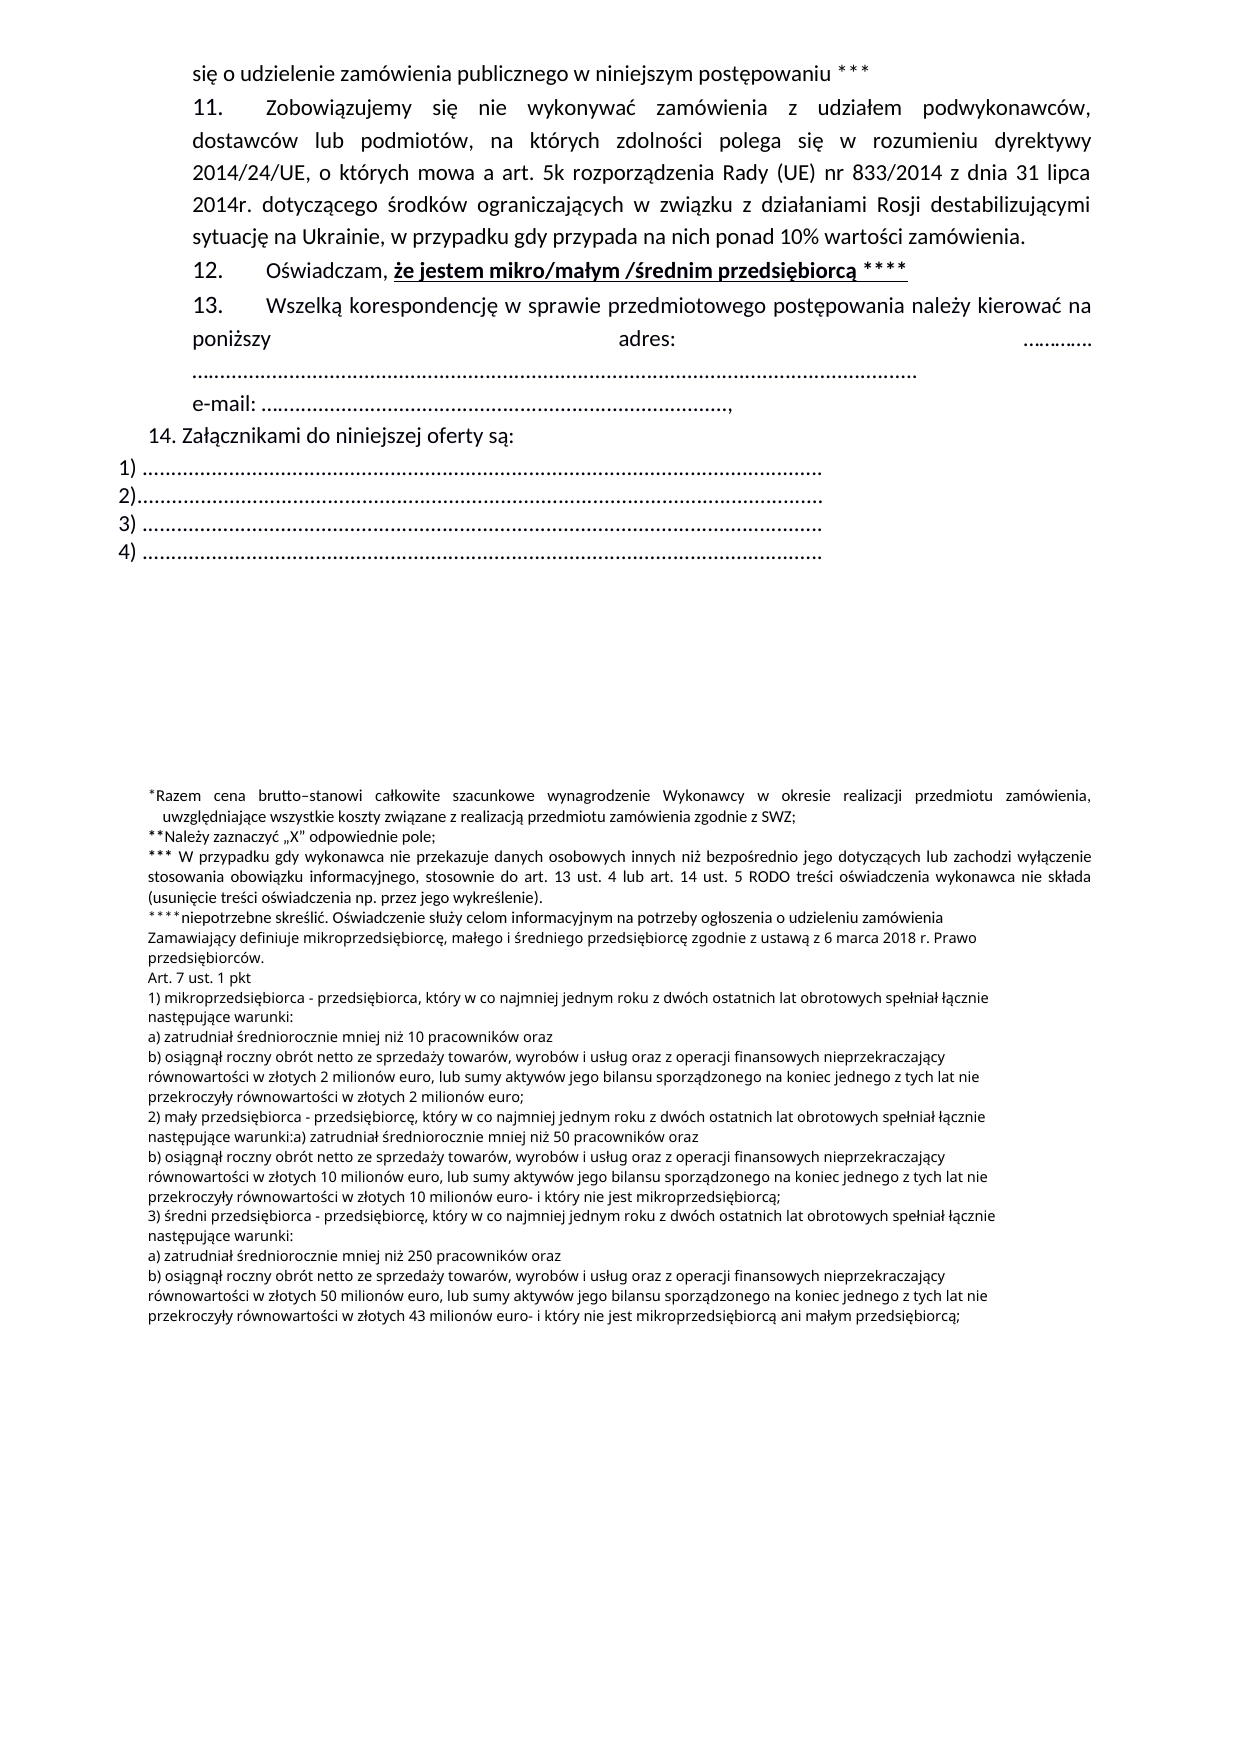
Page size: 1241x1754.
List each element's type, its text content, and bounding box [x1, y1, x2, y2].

text następujące warunki: [148, 1007, 1092, 1027]
list Oświadczam, że jestem mikro/małym /średnim przedsiębiorcą **** [192, 255, 1092, 285]
text *Razem cena brutto–stanowi całkowite szacunkowe wynagrodzenie Wykonawcy w okresie realizacji przedmiotu zamówienia, uwzględniające wszystkie koszty związane z realizacją przedmiotu zamówienia zgodnie z SWZ; [148, 786, 1092, 826]
text przekroczyły równowartości w złotych 43 milionów euro- i który nie jest mikroprzedsiębiorcą ani małym przedsiębiorcą; [148, 1306, 1092, 1326]
text 2)....................................................................................................................... [118, 481, 1092, 509]
text równowartości w złotych 50 milionów euro, lub sumy aktywów jego bilansu sporządzonego na koniec jednego z tych lat nie [148, 1286, 1092, 1306]
text b) osiągnął roczny obrót netto ze sprzedaży towarów, wyrobów i usług oraz z operacji finansowych nieprzekraczający [148, 1266, 1092, 1286]
text ****niepotrzebne skreślić. Oświadczenie służy celom informacyjnym na potrzeby ogłoszenia o udzieleniu zamówienia [148, 907, 1092, 928]
text równowartości w złotych 10 milionów euro, lub sumy aktywów jego bilansu sporządzonego na koniec jednego z tych lat nie [148, 1166, 1092, 1186]
text 1) ...................................................................................................................... [118, 453, 1092, 481]
text a) zatrudniał średniorocznie mniej niż 10 pracowników oraz [148, 1027, 1092, 1047]
text *** W przypadku gdy wykonawca nie przekazuje danych osobowych innych niż bezpośrednio jego dotyczących lub zachodzi wyłączenie stosowania obowiązku informacyjnego, stosownie do art. 13 ust. 4 lub art. 14 ust. 5 RODO treści oświadczenia wykonawca nie składa (usunięcie treści oświadczenia np. przez jego wykreślenie). [148, 846, 1092, 907]
text 4) ...................................................................................................................... [118, 537, 1092, 565]
text 3) ...................................................................................................................... [118, 509, 1092, 537]
text przekroczyły równowartości w złotych 2 milionów euro; [148, 1087, 1092, 1107]
list Zobowiązujemy się nie wykonywać zamówienia z udziałem podwykonawców, dostawców lub podmiotów, na których zdolności polega się w rozumieniu dyrektywy 2014/24/UE, o których mowa a art. 5k rozporządzenia Rady (UE) nr 833/2014 z dnia 31 lipca 2014r. dotyczącego środków ograniczających w związku z działaniami Rosji destabilizującymi sytuację na Ukrainie, w przypadku gdy przypada na nich ponad 10% wartości zamówienia. [192, 91, 1092, 251]
text **Należy zaznaczyć „X” odpowiednie pole; [148, 826, 1092, 846]
text e-mail: ….............................................................................., [192, 389, 1092, 417]
text następujące warunki:a) zatrudniał średniorocznie mniej niż 50 pracowników oraz [148, 1127, 1092, 1147]
text 1) mikroprzedsiębiorca - przedsiębiorca, który w co najmniej jednym roku z dwóch ostatnich lat obrotowych spełniał łącznie [148, 987, 1092, 1007]
text 14. Załącznikami do niniejszej oferty są: [148, 421, 1092, 449]
text 3) średni przedsiębiorca - przedsiębiorcę, który w co najmniej jednym roku z dwóch ostatnich lat obrotowych spełniał łącznie [148, 1206, 1092, 1226]
text równowartości w złotych 2 milionów euro, lub sumy aktywów jego bilansu sporządzonego na koniec jednego z tych lat nie [148, 1067, 1092, 1087]
list się o udzielenie zamówienia publicznego w niniejszym postępowaniu *** [192, 59, 1092, 87]
text przedsiębiorców. [148, 948, 1092, 967]
text a) zatrudniał średniorocznie mniej niż 250 pracowników oraz [148, 1246, 1092, 1266]
text b) osiągnął roczny obrót netto ze sprzedaży towarów, wyrobów i usług oraz z operacji finansowych nieprzekraczający [148, 1147, 1092, 1166]
text następujące warunki: [148, 1226, 1092, 1246]
list Wszelką korespondencję w sprawie przedmiotowego postępowania należy kierować na poniższy adres: ………….…........................................................................................................................... [192, 290, 1092, 384]
text Zamawiający definiuje mikroprzedsiębiorcę, małego i średniego przedsiębiorcę zgodnie z ustawą z 6 marca 2018 r. Prawo [148, 928, 1092, 948]
text przekroczyły równowartości w złotych 10 milionów euro- i który nie jest mikroprzedsiębiorcą; [148, 1186, 1092, 1206]
text b) osiągnął roczny obrót netto ze sprzedaży towarów, wyrobów i usług oraz z operacji finansowych nieprzekraczający [148, 1047, 1092, 1067]
text 2) mały przedsiębiorca - przedsiębiorcę, który w co najmniej jednym roku z dwóch ostatnich lat obrotowych spełniał łącznie [148, 1107, 1092, 1127]
text Art. 7 ust. 1 pkt [148, 967, 1092, 987]
